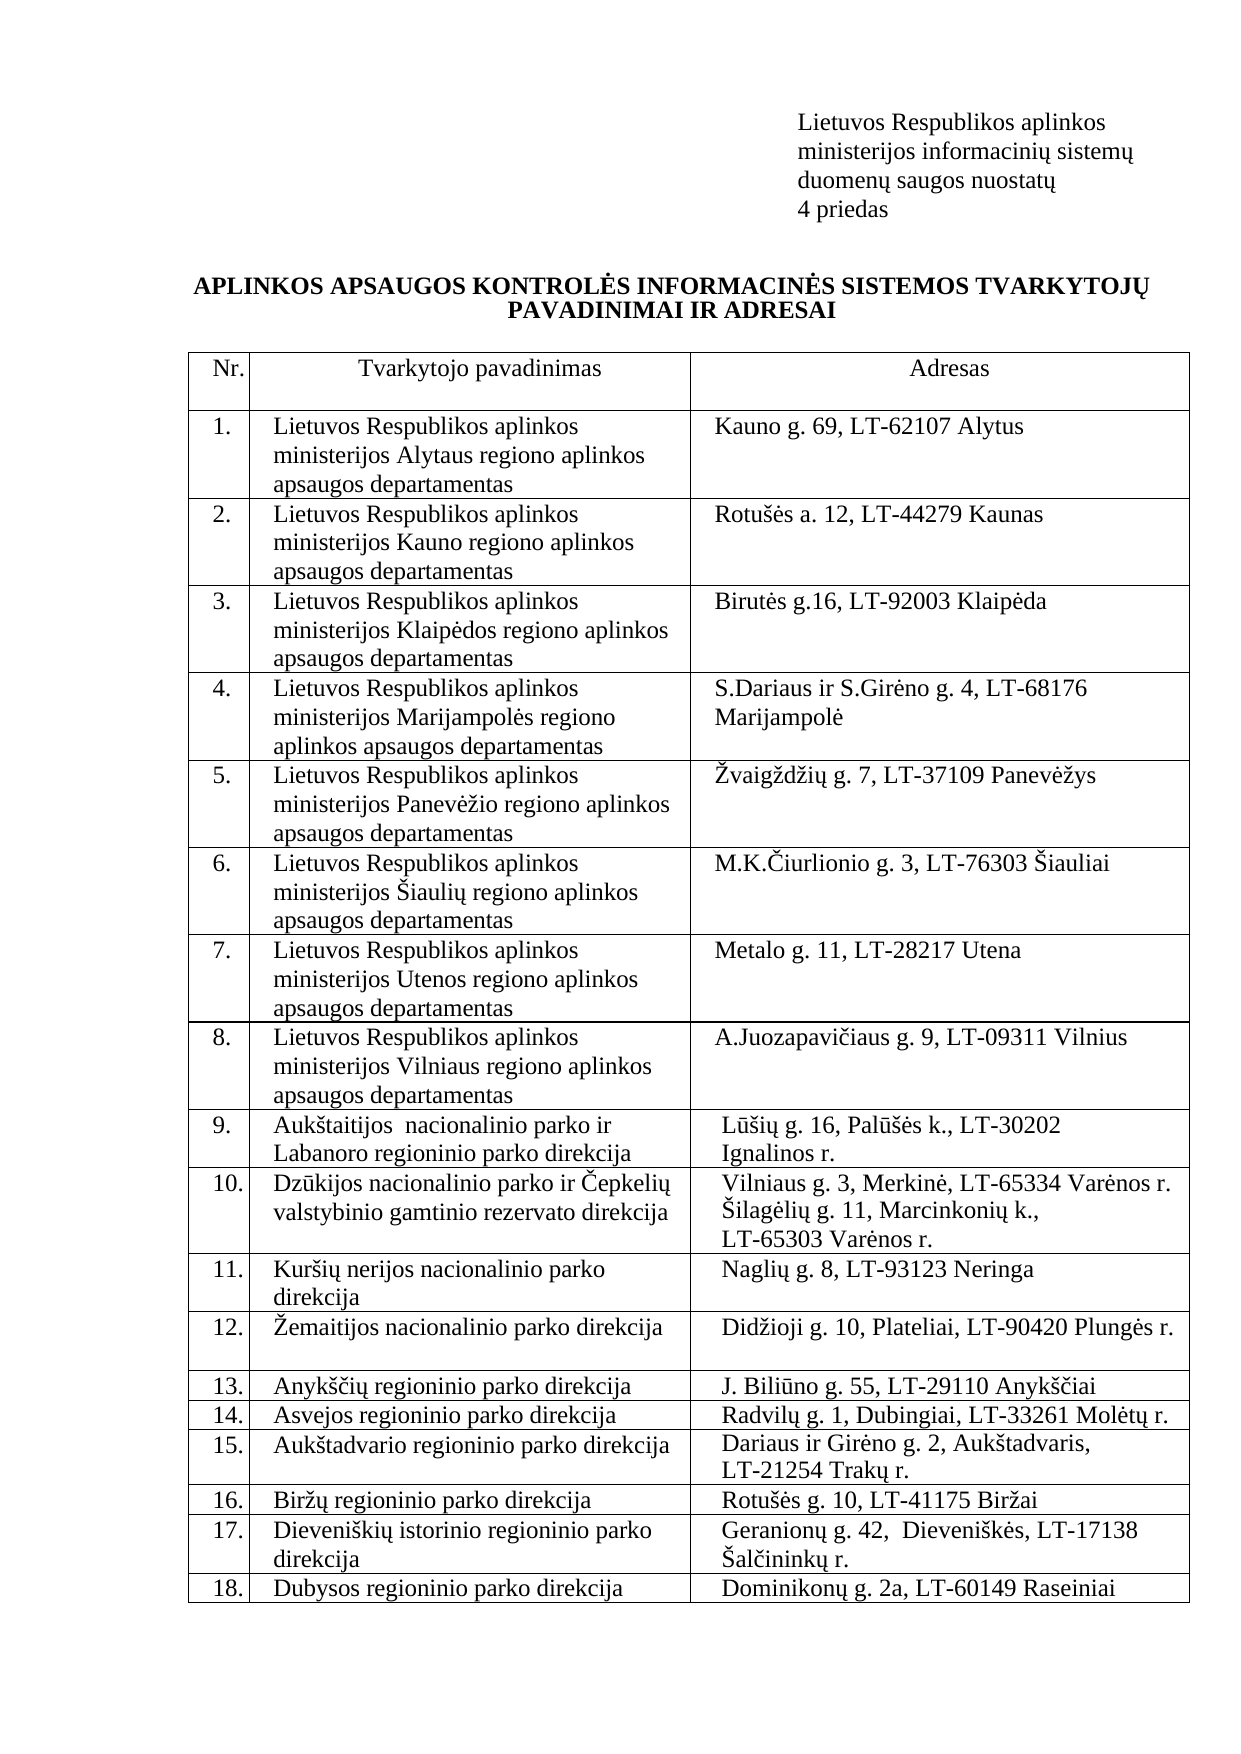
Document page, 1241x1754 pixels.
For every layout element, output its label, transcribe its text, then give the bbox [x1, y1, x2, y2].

table_cell Žemaitijos nacionalinio parko direkcija [250, 1312, 690, 1370]
table_header Adresas [691, 353, 714, 410]
table_cell Lietuvos Respublikos aplinkos ministerijos Panevėžio regiono aplinkos apsaugos departamentas [250, 761, 273, 847]
table_cell 7. [189, 935, 249, 1021]
table_cell 16. [189, 1485, 212, 1514]
table_header Nr. [189, 353, 249, 410]
table_cell Lietuvos Respublikos aplinkos ministerijos Vilniaus regiono aplinkos apsaugos departamentas [250, 1023, 273, 1109]
table_cell 8. [189, 1023, 249, 1109]
table_cell Dariaus ir Girėno g. 2, Aukštadvaris, LT-21254 Trakų r. [691, 1430, 721, 1484]
table_cell Lietuvos Respublikos aplinkos ministerijos Utenos regiono aplinkos apsaugos departamentas [250, 935, 273, 1021]
table_cell Metalo g. 11, LT-28217 Utena [691, 935, 1189, 1021]
table_cell Lietuvos Respublikos aplinkos ministerijos Marijampolės regiono aplinkos apsaugos departamentas [250, 673, 273, 759]
table_cell Didžioji g. 10, Plateliai, LT-90420 Plungės r. [691, 1312, 1189, 1370]
table_cell 2. [189, 499, 249, 585]
text APLINKOS APSAUGOS KONTROLĖS INFORMACINĖS SISTEMOS TVARKYTOJŲ PAVADINIMAI IR ADRESAI [177, 275, 1167, 323]
table_cell 12. [189, 1312, 249, 1370]
table_cell 3. [189, 586, 249, 672]
text Lietuvos Respublikos aplinkos ministerijos informacinių sistemų duomenų saugos nuostatų [797, 107, 1167, 194]
table_cell 9. [189, 1110, 249, 1167]
table_cell Lietuvos Respublikos aplinkos ministerijos Alytaus regiono aplinkos apsaugos departamentas [250, 411, 273, 498]
table_cell 18. [189, 1574, 212, 1602]
table_cell 18. [245, 1574, 249, 1602]
table_cell Lietuvos Respublikos aplinkos ministerijos Klaipėdos regiono aplinkos apsaugos departamentas [250, 586, 273, 672]
table_cell Kuršių nerijos nacionalinio parko direkcija [250, 1254, 273, 1311]
table_cell Dieveniškių istorinio regioninio parko direkcija [250, 1515, 273, 1572]
table_cell Geranionų g. 42, Dieveniškės, LT-17138 Šalčininkų r. [691, 1515, 721, 1572]
table_cell 10. [189, 1168, 249, 1253]
table_cell 17. [189, 1515, 249, 1572]
table_cell 14. [245, 1401, 249, 1429]
table_header Tvarkytojo pavadinimas [250, 353, 690, 410]
table_cell 6. [189, 848, 249, 934]
table_cell 15. [189, 1430, 249, 1484]
table_cell 13. [189, 1371, 212, 1399]
table_cell Rotušės g. 10, LT-41175 Biržai [691, 1485, 1189, 1514]
table_cell Birutės g.16, LT-92003 Klaipėda [691, 586, 1189, 672]
table_cell Rotušės a. 12, LT-44279 Kaunas [691, 499, 1189, 585]
table_cell A.Juozapavičiaus g. 9, LT-09311 Vilnius [691, 1023, 1189, 1109]
table_cell 16. [245, 1485, 249, 1514]
table_cell Lietuvos Respublikos aplinkos ministerijos Kauno regiono aplinkos apsaugos departamentas [250, 499, 273, 585]
table_cell Žvaigždžių g. 7, LT-37109 Panevėžys [691, 761, 1189, 847]
table_cell 14. [189, 1401, 212, 1429]
table_cell Vilniaus g. 3, Merkinė, LT-65334 Varėnos r. Šilagėlių g. 11, Marcinkonių k., LT-65303 Varėnos r. [691, 1168, 1189, 1253]
table_cell S.Dariaus ir S.Girėno g. 4, LT-68176 Marijampolė [691, 673, 1189, 759]
table_cell Biržų regioninio parko direkcija [250, 1485, 273, 1514]
table_cell J. Biliūno g. 55, LT-29110 Anykščiai [691, 1371, 721, 1399]
table_cell Dominikonų g. 2a, LT-60149 Raseiniai [691, 1574, 721, 1602]
table_cell Kauno g. 69, LT-62107 Alytus [691, 411, 1189, 498]
table_cell M.K.Čiurlionio g. 3, LT-76303 Šiauliai [691, 848, 1189, 934]
table_cell 11. [189, 1254, 249, 1311]
table_cell 4. [189, 673, 249, 759]
table_cell Dzūkijos nacionalinio parko ir Čepkelių valstybinio gamtinio rezervato direkcija [250, 1168, 690, 1253]
table_cell 1. [189, 411, 249, 498]
text 4 priedas [797, 194, 1167, 222]
table_cell 5. [189, 761, 249, 847]
table_cell Lietuvos Respublikos aplinkos ministerijos Šiaulių regiono aplinkos apsaugos departamentas [250, 848, 273, 934]
table_cell Naglių g. 8, LT-93123 Neringa [691, 1254, 1189, 1311]
table_cell Lūšių g. 16, Palūšės k., LT-30202 Ignalinos r. [691, 1110, 1189, 1167]
table_cell Aukštadvario regioninio parko direkcija [250, 1430, 690, 1484]
table_cell 13. [245, 1371, 249, 1399]
table_header Adresas [1184, 353, 1189, 410]
